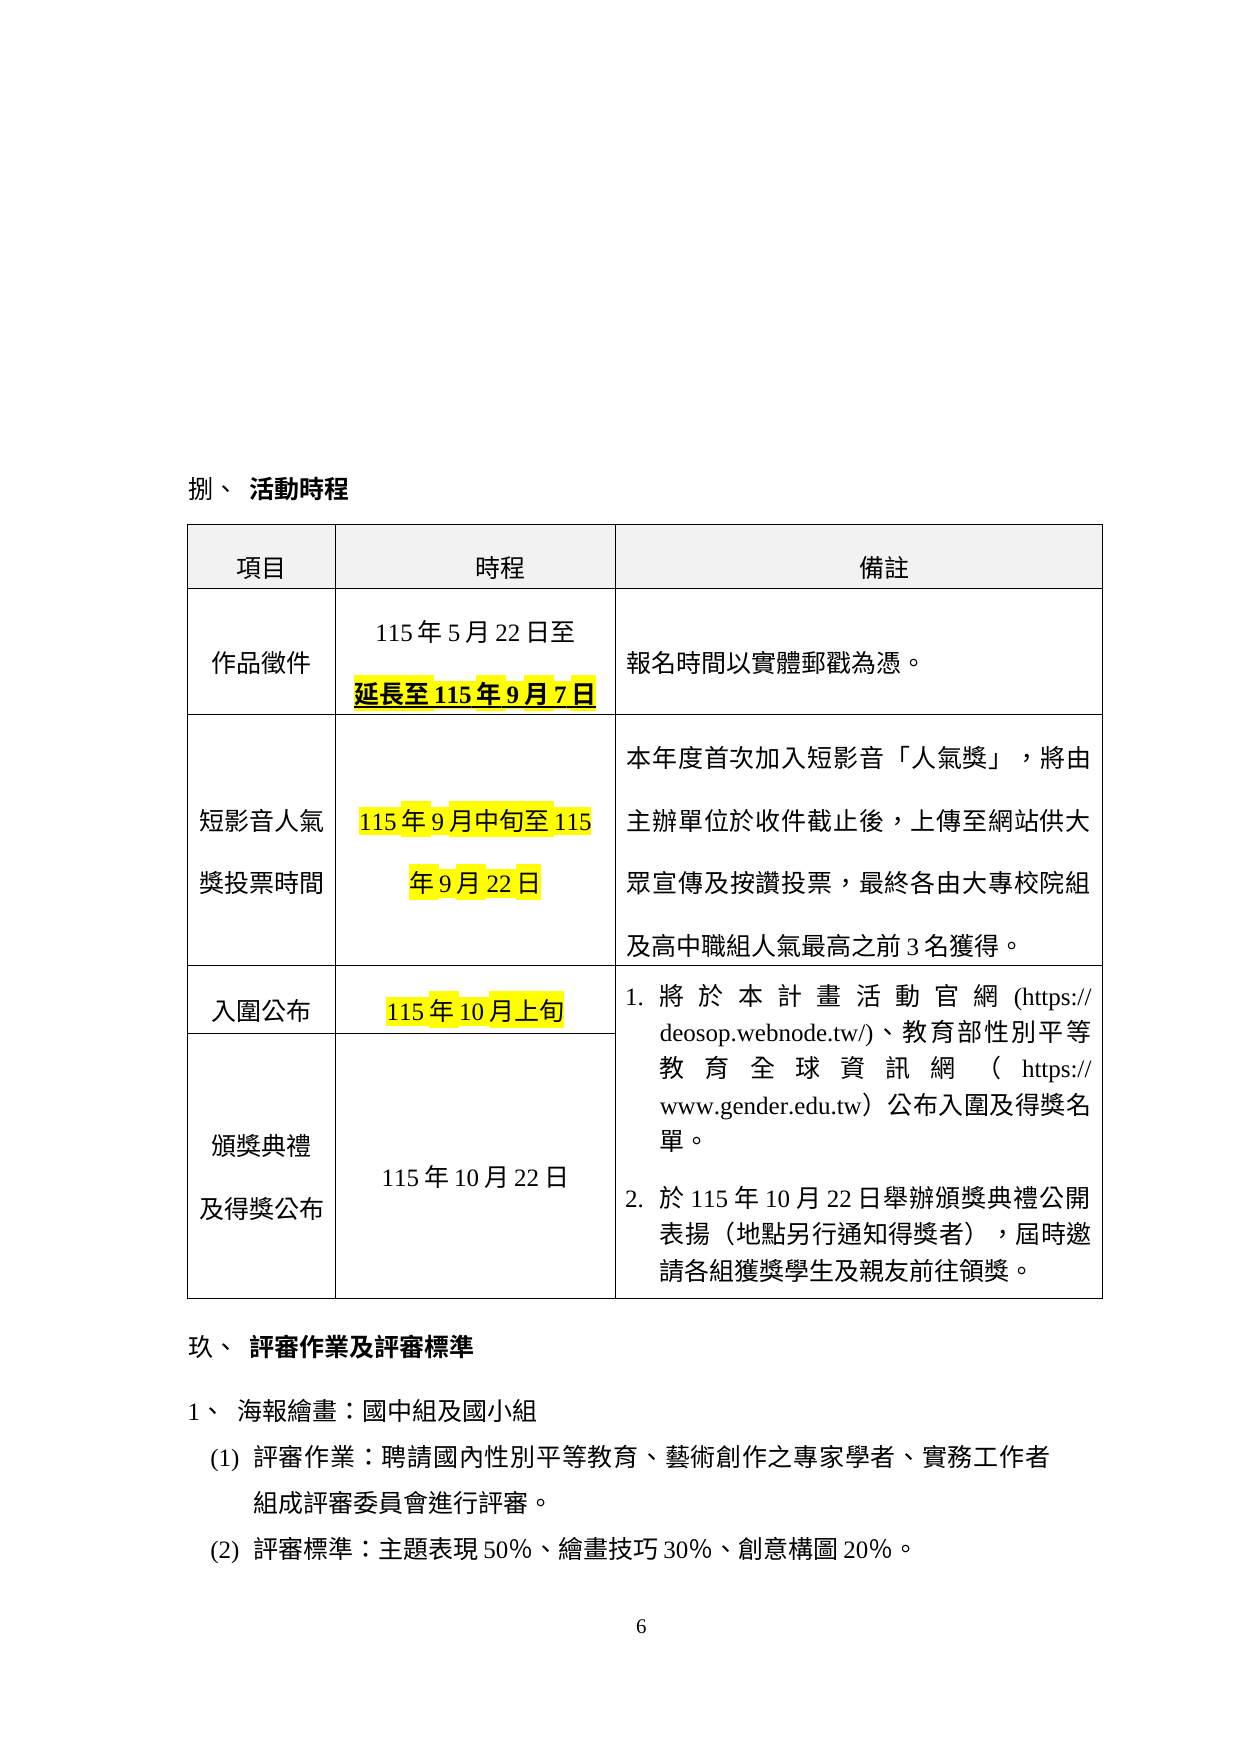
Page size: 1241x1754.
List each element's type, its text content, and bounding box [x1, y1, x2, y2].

table_header 備註 [616, 525, 1102, 588]
list 活動時程 [189, 460, 1053, 506]
table_cell 115年10月上旬 [336, 966, 615, 1032]
table_cell 頒獎典禮 及得獎公布 [188, 1034, 335, 1298]
list 評審標準：主題表現50％、繪畫技巧30％、創意構圖20％。 [210, 1519, 1053, 1565]
table_cell 115年10月22日 [336, 1034, 615, 1298]
table_cell 報名時間以實體郵戳為憑。 [616, 589, 1102, 714]
table_cell 本年度首次加入短影音「人氣獎」，將由主辦單位於收件截止後，上傳至網站供大眾宣傳及按讚投票，最終各由大專校院組及高中職組人氣最高之前3名獲得。 [616, 715, 1102, 965]
table_header 時程 [336, 525, 615, 588]
table_cell 作品徵件 [188, 589, 335, 714]
table_header 項目 [188, 525, 335, 588]
list 海報繪畫：國中組及國小組 [187, 1382, 1053, 1428]
table_cell 短影音人氣獎投票時間 [188, 715, 335, 965]
table_cell 入圍公布 [188, 966, 335, 1032]
list 評審作業及評審標準 [189, 1317, 1053, 1363]
table_cell 將於本計畫活動官網(https://deosop.webnode.tw/)、教育部性別平等教育全球資訊網（https://www.gender.edu.tw）公布入圍及得獎名單。 於115年10月22日舉辦頒獎典禮公開表揚（地點另行通知得獎者），屆時邀請各組獲獎學生及親友前往領獎。 [616, 966, 1102, 1298]
list 評審作業：聘請國內性別平等教育、藝術創作之專家學者、實務工作者組成評審委員會進行評審。 [210, 1428, 1053, 1519]
table_cell 115年5月22日至 延長至115年9月7日 [336, 589, 615, 714]
table_cell 115年9月中旬至115年9月22日 [336, 715, 615, 965]
